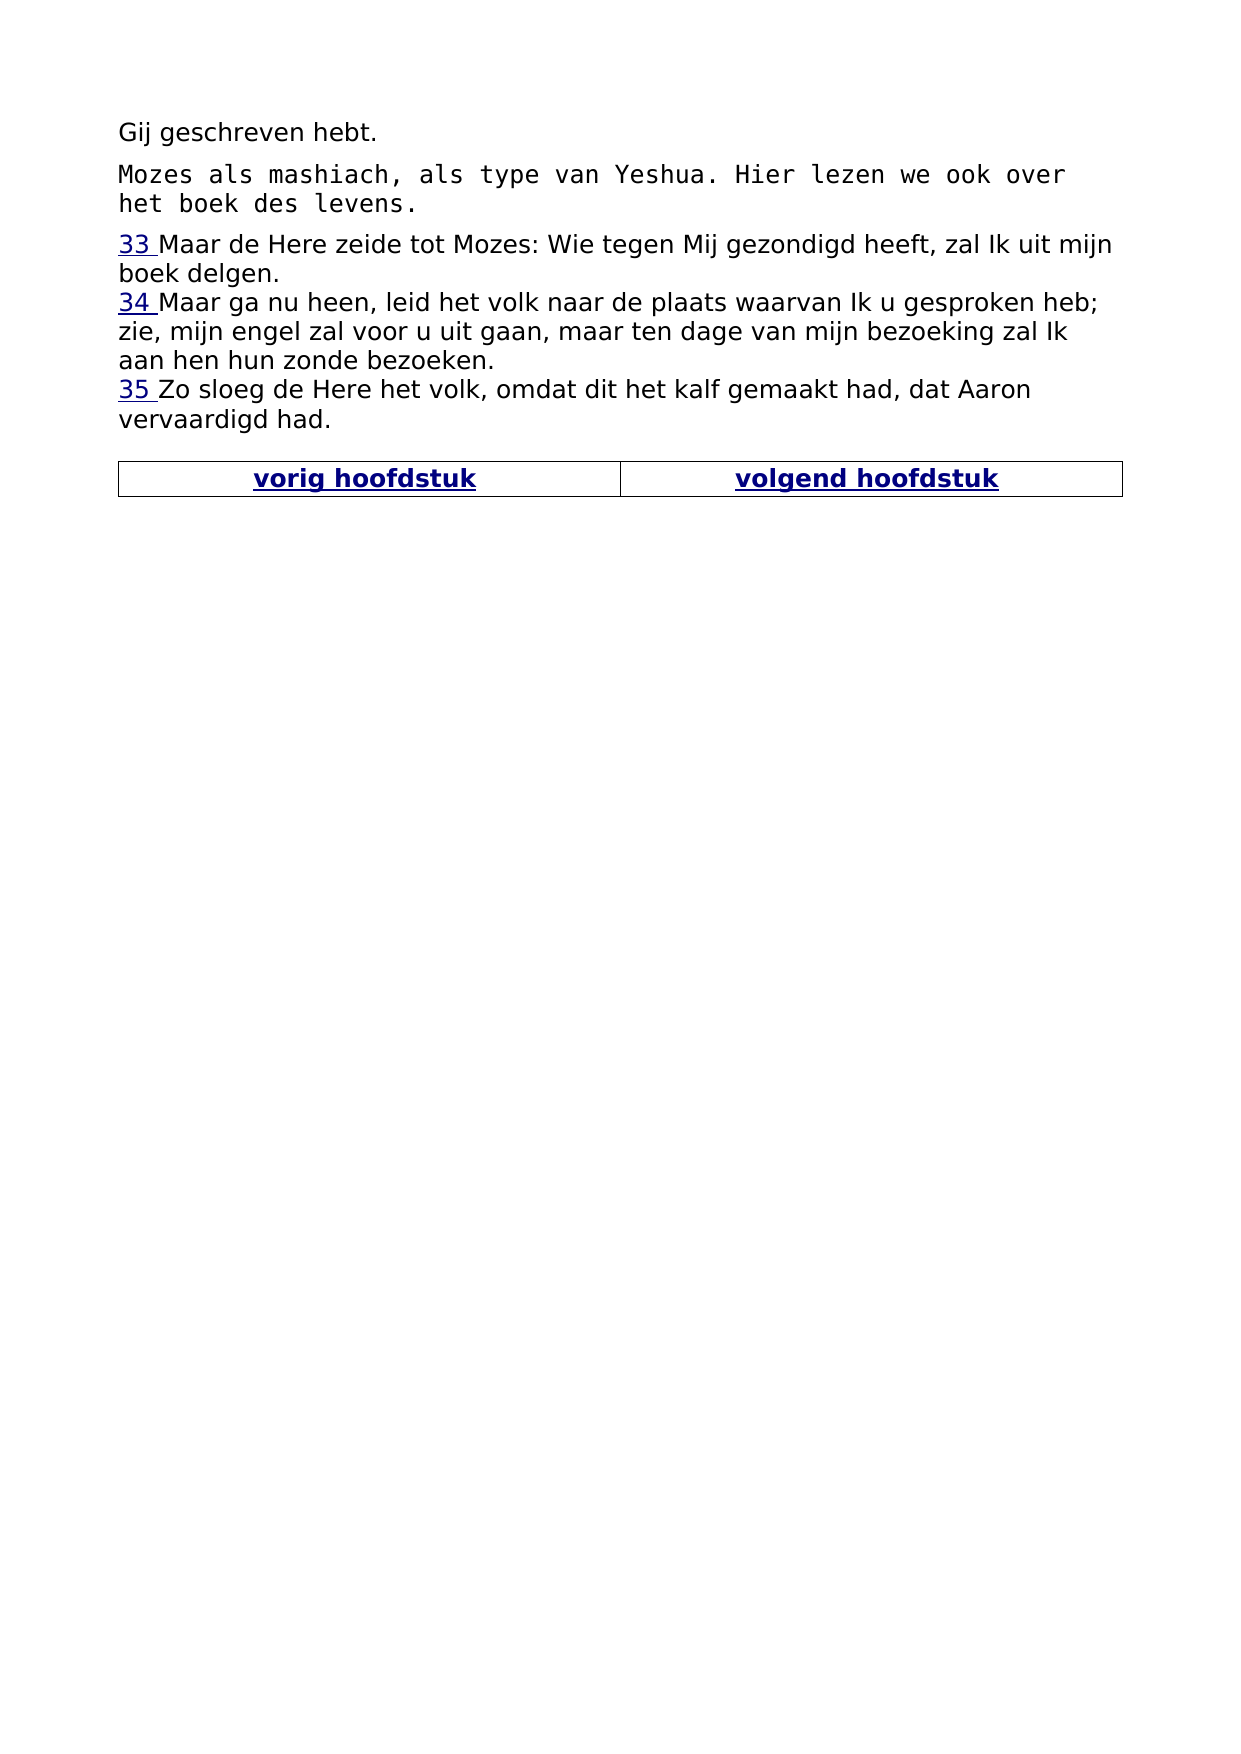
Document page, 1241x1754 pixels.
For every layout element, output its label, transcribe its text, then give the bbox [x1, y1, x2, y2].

table_header vorig hoofdstuk [119, 462, 620, 496]
table_header volgend hoofdstuk [621, 462, 1122, 496]
text Mozes als mashiach, als type van Yeshua. Hier lezen we ook over het boek des levens. [118, 160, 1122, 218]
text 33 Maar de Here zeide tot Mozes: Wie tegen Mij gezondigd heeft, zal Ik uit mijn boek delgen. 34 Maar ga nu heen, leid het volk naar de plaats waarvan Ik u gesproken heb; zie, mijn engel zal voor u uit gaan, maar ten dage van mijn bezoeking zal Ik aan hen hun zonde bezoeken. 35 Zo sloeg de Here het volk, omdat dit het kalf gemaakt had, dat Aaron vervaardigd had. [118, 230, 1122, 434]
text Gij geschreven hebt. [118, 118, 1122, 147]
